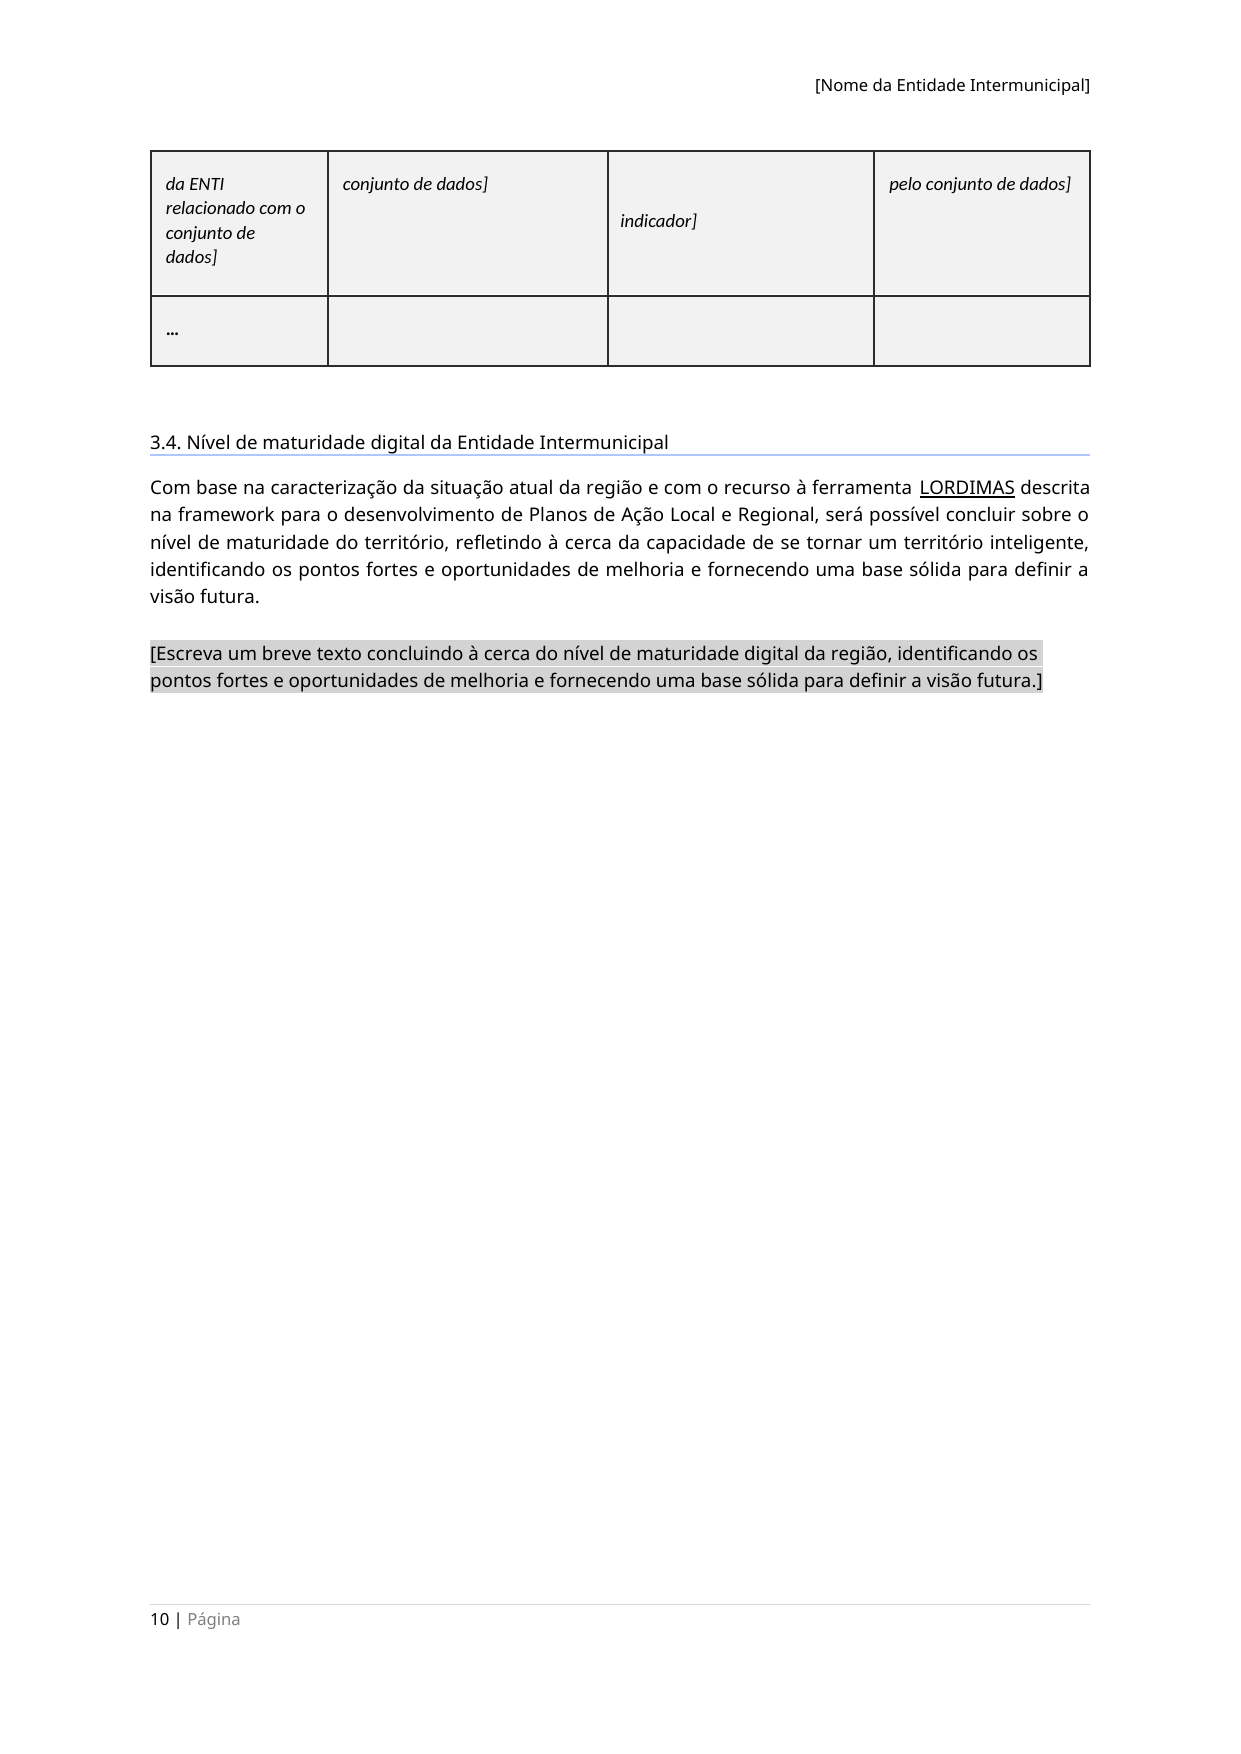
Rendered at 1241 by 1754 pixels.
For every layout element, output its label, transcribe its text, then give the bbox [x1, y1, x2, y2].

text [Escreva um breve texto concluindo à cerca do nível de maturidade digital da região, identificando os pontos fortes e oportunidades de melhoria e fornecendo uma base sólida para definir a visão futura.] [150, 640, 1090, 693]
subtitle 3.4. Nível de maturidade digital da Entidade Intermunicipal [150, 429, 1090, 454]
table_cell indicador] [609, 152, 873, 294]
table_cell [609, 297, 873, 365]
table_cell da ENTI relacionado com o conjunto de dados] [152, 152, 327, 294]
text Com base na caracterização da situação atual da região e com o recurso à ferramenta LORDIMAS descrita na framework para o desenvolvimento de Planos de Ação Local e Regional, será possível concluir sobre o nível de maturidade do território, refletindo à cerca da capacidade de se tornar um território inteligente, identificando os pontos fortes e oportunidades de melhoria e fornecendo uma base sólida para definir a visão futura. [150, 474, 1090, 609]
table_cell conjunto de dados] [329, 152, 607, 294]
table_cell [875, 297, 1089, 365]
table_cell pelo conjunto de dados] [875, 152, 1089, 294]
table_cell … [152, 297, 327, 365]
table_cell [329, 297, 607, 365]
